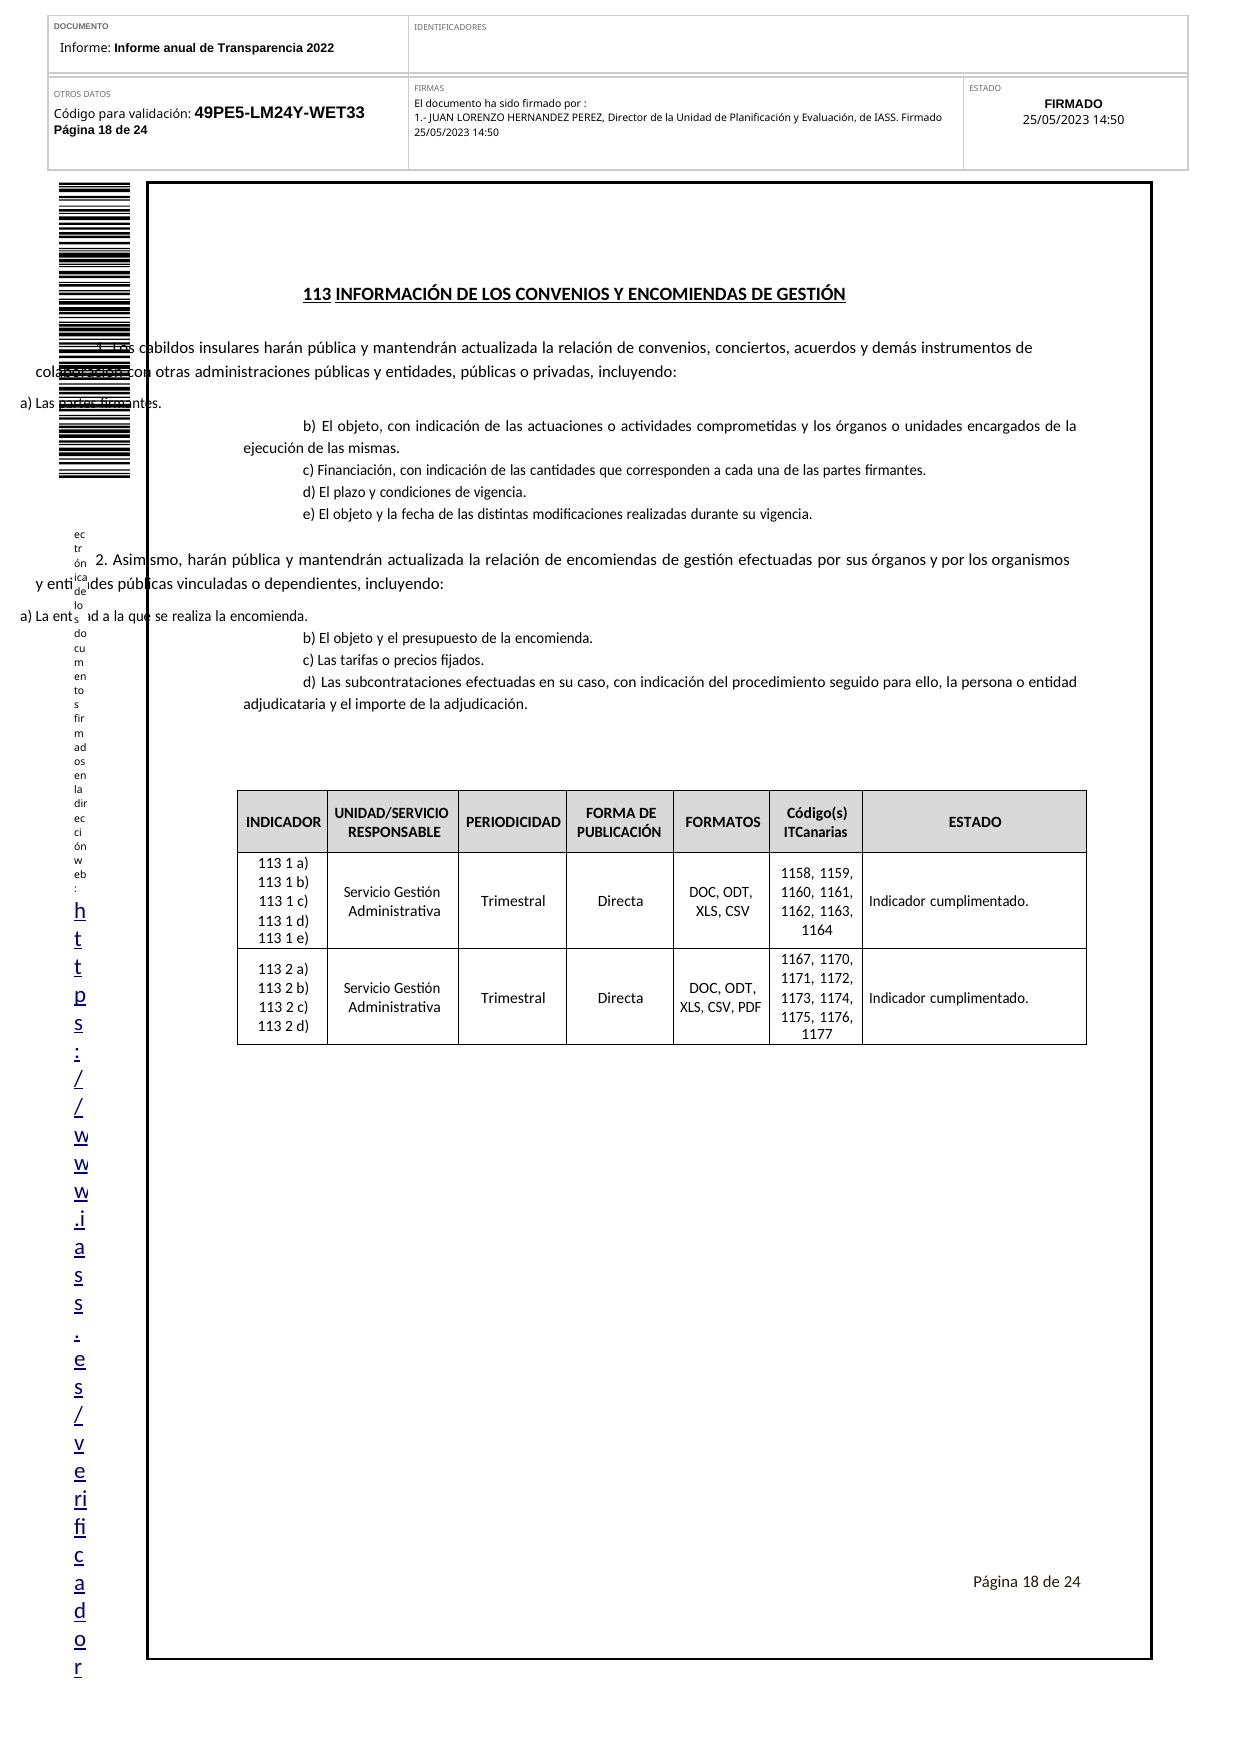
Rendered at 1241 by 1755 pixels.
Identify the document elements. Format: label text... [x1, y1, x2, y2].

table_header INDICADOR [238, 791, 327, 852]
list Asimismo, harán pública y mantendrán actualizada la relación de encomiendas de gestión efectuadas por sus órganos y por los organismos y entidades públicas vinculadas o dependientes, incluyendo: [149, 549, 1080, 594]
text [35, 1571, 72, 1591]
list Las subcontrataciones efectuadas en su caso, con indicación del procedimiento seguido para ello, la persona o entidad adjudicataria y el importe de la adjudicación. [243, 672, 1080, 713]
list La entidad a la que se realiza la encomienda. [149, 606, 1150, 625]
list [1153, 482, 1201, 501]
table_cell Trimestral [459, 949, 566, 1044]
table_cell ESTADO FIRMADO 25/05/2023 14:50 [964, 78, 1187, 169]
table_header DOCUMENTO Informe: Informe anual de Transparencia 2022 [49, 16, 408, 72]
table_cell Servicio Gestión Administrativa [328, 853, 458, 948]
table_header PERIODICIDAD [459, 791, 566, 852]
table_cell Servicio Gestión Administrativa [328, 949, 458, 1044]
table_cell DOC, ODT, XLS, CSV, PDF [674, 949, 769, 1044]
table_cell Trimestral [459, 853, 566, 948]
table_header FORMA DE PUBLICACIÓN [567, 791, 673, 852]
table_header FORMATOS [674, 791, 769, 852]
table_header ESTADO [863, 791, 1086, 852]
table_cell DOC, ODT, XLS, CSV [674, 853, 769, 948]
text [88, 1571, 146, 1591]
list Los cabildos insulares harán pública y mantendrán actualizada la relación de convenios, conciertos, acuerdos y demás instrumentos de colaboración con otras administraciones públicas y entidades, públicas o privadas, incluyendo: [35, 337, 146, 382]
list Esta es una copia impresa del documento electrónico. El documento está FIRMADO. Mediante el código de verificación puede comprobar la validez de la firma electrónica de los documentos firmados en la dirección web: https://www.iass.es/verificador [74, 527, 88, 1139]
list La entidad a la que se realiza la encomienda. [1153, 606, 1201, 625]
list El plazo y condiciones de vigencia. [303, 482, 1150, 501]
list [1153, 282, 1201, 305]
list Las partes firmantes. [1153, 394, 1201, 413]
text Página 18 de 24 [149, 1571, 1080, 1591]
table_cell FIRMAS El documento ha sido firmado por : 1.- JUAN LORENZO HERNANDEZ PEREZ, Director de la Unidad de Planificación y Evaluación, de IASS. Firmado 25/05/2023 14:50 [409, 78, 963, 169]
list Los cabildos insulares harán pública y mantendrán actualizada la relación de convenios, conciertos, acuerdos y demás instrumentos de colaboración con otras administraciones públicas y entidades, públicas o privadas, incluyendo: [149, 337, 1080, 382]
table_header IDENTIFICADORES [409, 16, 1187, 72]
table_cell 113 2 a) 113 2 b) 113 2 c) 113 2 d) [238, 949, 327, 1044]
list El objeto y el presupuesto de la encomienda. [303, 628, 1150, 647]
list INFORMACIÓN DE LOS CONVENIOS Y ENCOMIENDAS DE GESTIÓN [303, 282, 1150, 305]
list Esta es una copia impresa del documento electrónico. El documento está FIRMADO. Mediante el código de verificación puede comprobar la validez de la firma electrónica de los documentos firmados en la dirección web: https://www.iass.es/verificador [74, 1202, 88, 1690]
list El objeto y la fecha de las distintas modificaciones realizadas durante su vigencia. [303, 504, 1150, 523]
list Las tarifas o precios fijados. [303, 650, 1150, 669]
list [1153, 628, 1201, 647]
table_cell 1158, 1159, 1160, 1161, 1162, 1163, 1164 [770, 853, 862, 948]
table_cell 113 1 a) 113 1 b) 113 1 c) 113 1 d) 113 1 e) [238, 853, 327, 948]
table_cell OTROS DATOS Código para validación: 49PE5-LM24Y-WET33 Página 18 de 24 [49, 78, 408, 169]
list Las partes firmantes. [149, 394, 1150, 413]
list La entidad a la que se realiza la encomienda. [88, 606, 146, 625]
table_cell Directa [567, 949, 673, 1044]
list Financiación, con indicación de las cantidades que corresponden a cada una de las partes firmantes. [303, 460, 1150, 479]
table_cell 1167, 1170, 1171, 1172, 1173, 1174, 1175, 1176, 1177 [770, 949, 862, 1044]
table_cell Indicador cumplimentado. [863, 949, 1086, 1044]
table_header UNIDAD/SERVICIO RESPONSABLE [328, 791, 458, 852]
list El objeto, con indicación de las actuaciones o actividades comprometidas y los órganos o unidades encargados de la ejecución de las mismas. [243, 416, 1080, 457]
list La entidad a la que se realiza la encomienda. [20, 606, 72, 625]
table_header Código(s) ITCanarias [770, 791, 862, 852]
table_cell Indicador cumplimentado. [863, 853, 1086, 948]
list [1153, 650, 1201, 669]
list Las partes firmantes. [20, 394, 146, 413]
table_cell Directa [567, 853, 673, 948]
